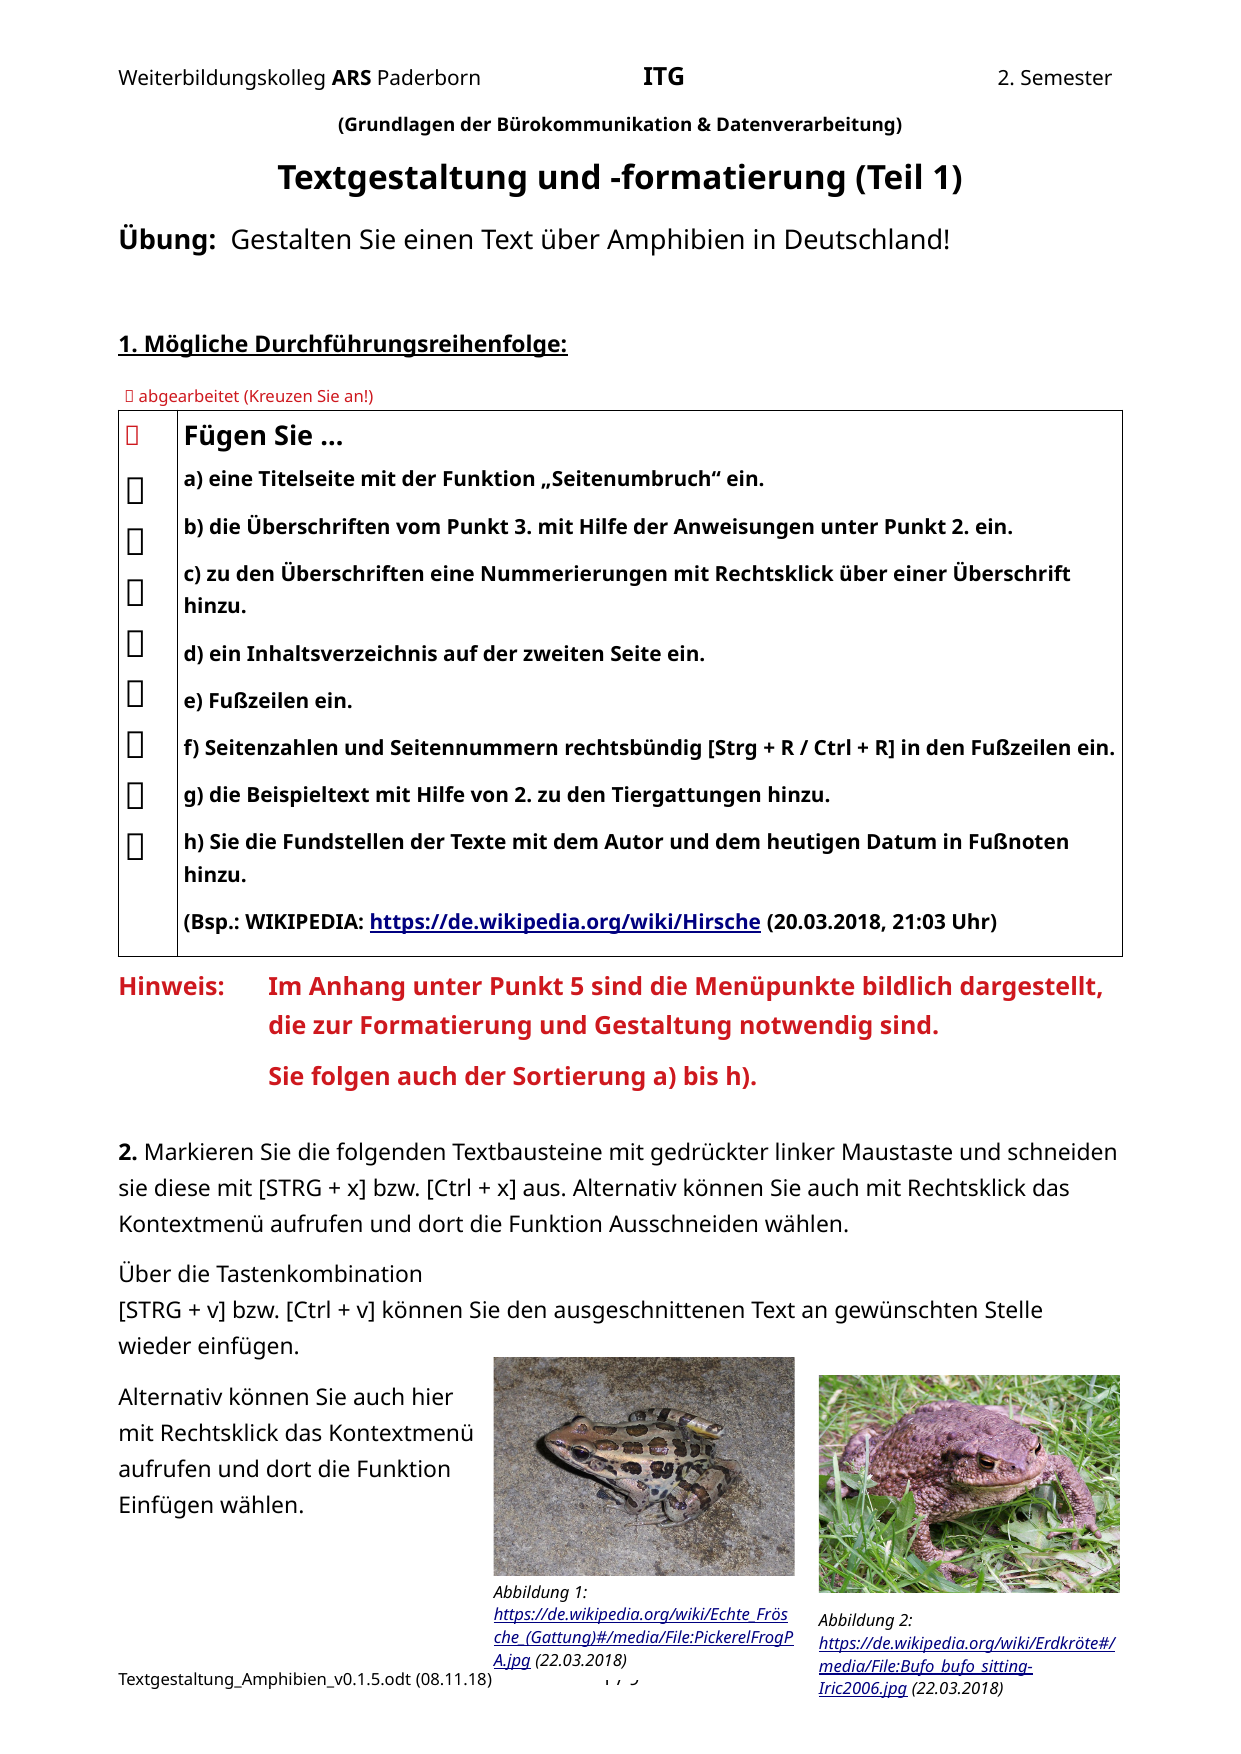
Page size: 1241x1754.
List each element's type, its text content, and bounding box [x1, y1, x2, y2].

text Abbildung 2: https://de.wikipedia.org/wiki/Erdkröte#/media/File:Bufo_bufo_sitting-Iric2006.jpg (22.03.2018) [819, 1593, 1120, 1699]
table_cell         [119, 459, 177, 956]
text Abbildung 1: https://de.wikipedia.org/wiki/Echte_Frösche_(Gattung)#/media/File:PickerelFrogPA.jpg (22.03.2018) [493, 1576, 795, 1671]
text Übung: Gestalten Sie einen Text über Amphibien in Deutschland! [118, 220, 1122, 257]
text [493, 1671, 795, 1680]
picture [818, 1375, 1120, 1593]
text Über die Tastenkombination [STRG + v] bzw. [Ctrl + v] können Sie den ausgeschnittenen Text an gewünschten Stelle wieder einfügen. [118, 1258, 1122, 1361]
text [795, 1381, 818, 1520]
table_header Fügen Sie … [178, 411, 1122, 459]
text  abgearbeitet (Kreuzen Sie an!) [118, 378, 1122, 409]
picture [493, 1357, 795, 1576]
table_cell a) eine Titelseite mit der Funktion „Seitenumbruch“ ein. b) die Überschriften vom Punkt 3. mit Hilfe der Anweisungen unter Punkt 2. ein. c) zu den Überschriften eine Nummerierungen mit Rechtsklick über einer Überschrift hinzu. d) ein Inhaltsverzeichnis auf der zweiten Seite ein. e) Fußzeilen ein. f) Seitenzahlen und Seitennummern rechtsbündig [Strg + R / Ctrl + R] in den Fußzeilen ein. g) die Beispieltext mit Hilfe von 2. zu den Tiergattungen hinzu. h) Sie die Fundstellen der Texte mit dem Autor und dem heutigen Datum in Fußnoten hinzu. (Bsp.: WIKIPEDIA: https://de.wikipedia.org/wiki/Hirsche (20.03.2018, 21:03 Uhr) [178, 459, 1122, 956]
text 2. Markieren Sie die folgenden Textbausteine mit gedrückter linker Maustaste und schneiden sie diese mit [STRG + x] bzw. [Ctrl + x] aus. Alternativ können Sie auch mit Rechtsklick das Kontextmenü aufrufen und dort die Funktion Ausschneiden wählen. [118, 1136, 1122, 1239]
text Sie folgen auch der Sortierung a) bis h). [118, 1059, 1122, 1093]
text Hinweis: Im Anhang unter Punkt 5 sind die Menüpunkte bildlich dargestellt, die zur Formatierung und Gestaltung notwendig sind. [118, 969, 1122, 1042]
text (Grundlagen der Bürokommunikation & Datenverarbeitung) [118, 111, 1122, 136]
text 1. Mögliche Durchführungsreihenfolge: [118, 328, 1122, 359]
text Textgestaltung und -formatierung (Teil 1) [118, 153, 1122, 199]
table_header  [119, 411, 177, 459]
text [819, 1363, 1120, 1375]
text Alternativ können Sie auch hier mit Rechtsklick das Kontextmenü aufrufen und dort die Funktion Einfügen wählen. [118, 1381, 493, 1520]
